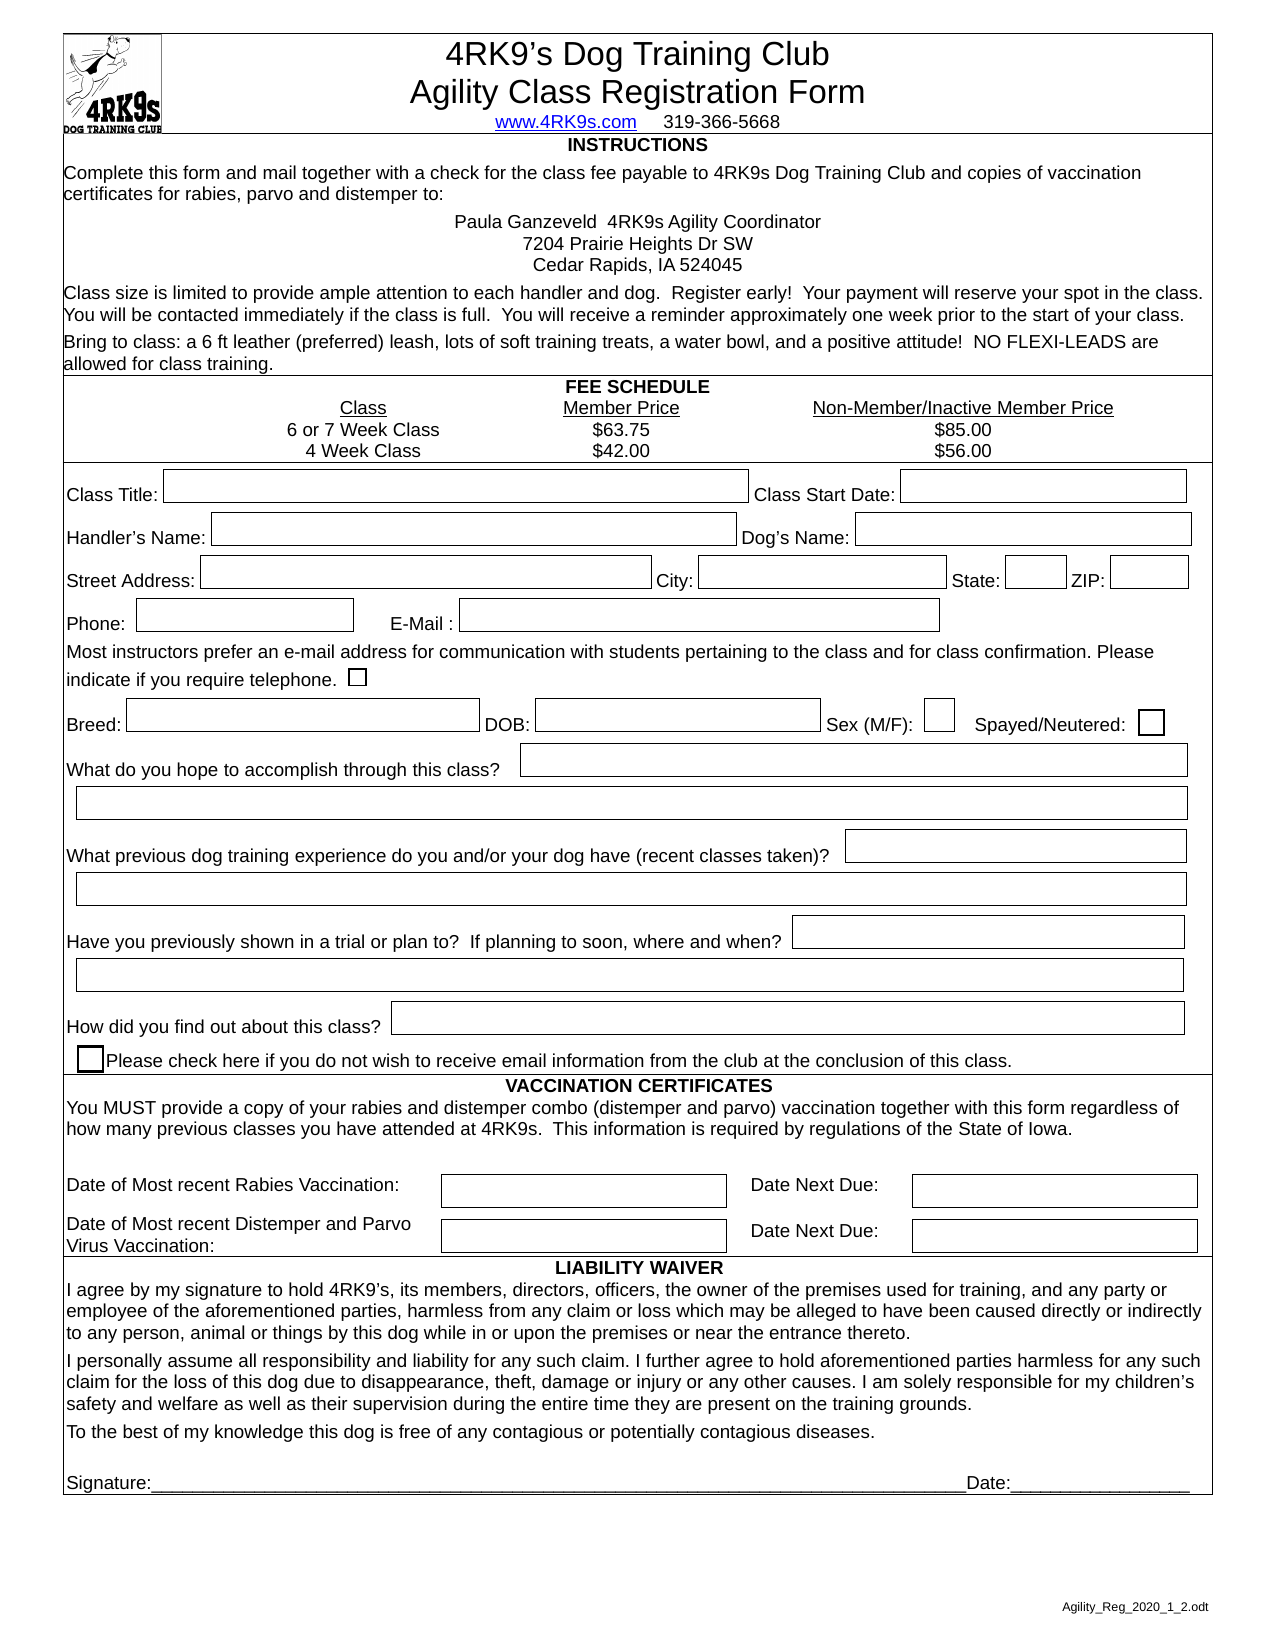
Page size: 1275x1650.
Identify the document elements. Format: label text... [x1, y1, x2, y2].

table_cell [432, 1161, 732, 1207]
table_cell Date Next Due: [732, 1161, 894, 1207]
table_cell Date of Most recent Distemper and Parvo Virus Vaccination: [64, 1207, 432, 1256]
table_cell FEE SCHEDULE Class Member Price Non-Member/Inactive Member Price 6 or 7 Week Class $63.75 $85.00 4 Week Class $42.00 $56.00 [64, 376, 1212, 462]
table_header [162, 34, 213, 133]
table_cell [432, 1207, 732, 1256]
table_header [1062, 34, 1212, 133]
table_cell INSTRUCTIONS Complete this form and mail together with a check for the class fee payable to 4RK9s Dog Training Club and copies of vaccination certificates for rabies, parvo and distemper to: Paula Ganzeveld 4RK9s Agility Coordinator 7204 Prairie Heights Dr SW Cedar Rapids, IA 524045 Class size is limited to provide ample attention to each handler and dog. Register early! Your payment will reserve your spot in the class. You will be contacted immediately if the class is full. You will receive a reminder approximately one week prior to the start of your class. Bring to class: a 6 ft leather (preferred) leash, lots of soft training treats, a water bowl, and a positive attitude! NO FLEXI-LEADS are allowed for class training. [64, 134, 1212, 374]
table_cell Date of Most recent Rabies Vaccination: [64, 1161, 432, 1207]
table_cell [894, 1161, 1212, 1207]
table_cell VACCINATION CERTIFICATES You MUST provide a copy of your rabies and distemper combo (distemper and parvo) vaccination together with this form regardless of how many previous classes you have attended at 4RK9s. This information is required by regulations of the State of Iowa. [64, 1075, 1212, 1161]
picture [64, 35, 161, 133]
table_header 4RK9’s Dog Training Club Agility Class Registration Form www.4RK9s.com 319-366-5668 [213, 34, 1062, 133]
table_cell LIABILITY WAIVER I agree by my signature to hold 4RK9’s, its members, directors, officers, the owner of the premises used for training, and any party or employee of the aforementioned parties, harmless from any claim or loss which may be alleged to have been caused directly or indirectly to any person, animal or things by this dog while in or upon the premises or near the entrance thereto. I personally assume all responsibility and liability for any such claim. I further agree to hold aforementioned parties harmless for any such claim for the loss of this dog due to disappearance, theft, damage or injury or any other causes. I am solely responsible for my children’s safety and welfare as well as their supervision during the entire time they are present on the training grounds. To the best of my knowledge this dog is free of any contagious or potentially contagious diseases. Signature: Date: [64, 1257, 1212, 1494]
table_cell Class Title: Class Start Date: Handler’s Name: Dog’s Name: Street Address: City: State: ZIP: Phone: E-Mail : Most instructors prefer an e-mail address for communication with students pertaining to the class and for class confirmation. Please indicate if you require telephone. Breed: DOB: Sex (M/F): Spayed/Neutered: What do you hope to accomplish through this class? What previous dog training experience do you and/or your dog have (recent classes taken)? Have you previously shown in a trial or plan to? If planning to soon, where and when? How did you find out about this class? Please check here if you do not wish to receive email information from the club at the conclusion of this class. [64, 463, 1212, 1074]
table_cell Date Next Due: [732, 1207, 894, 1256]
table_cell [894, 1207, 1212, 1256]
